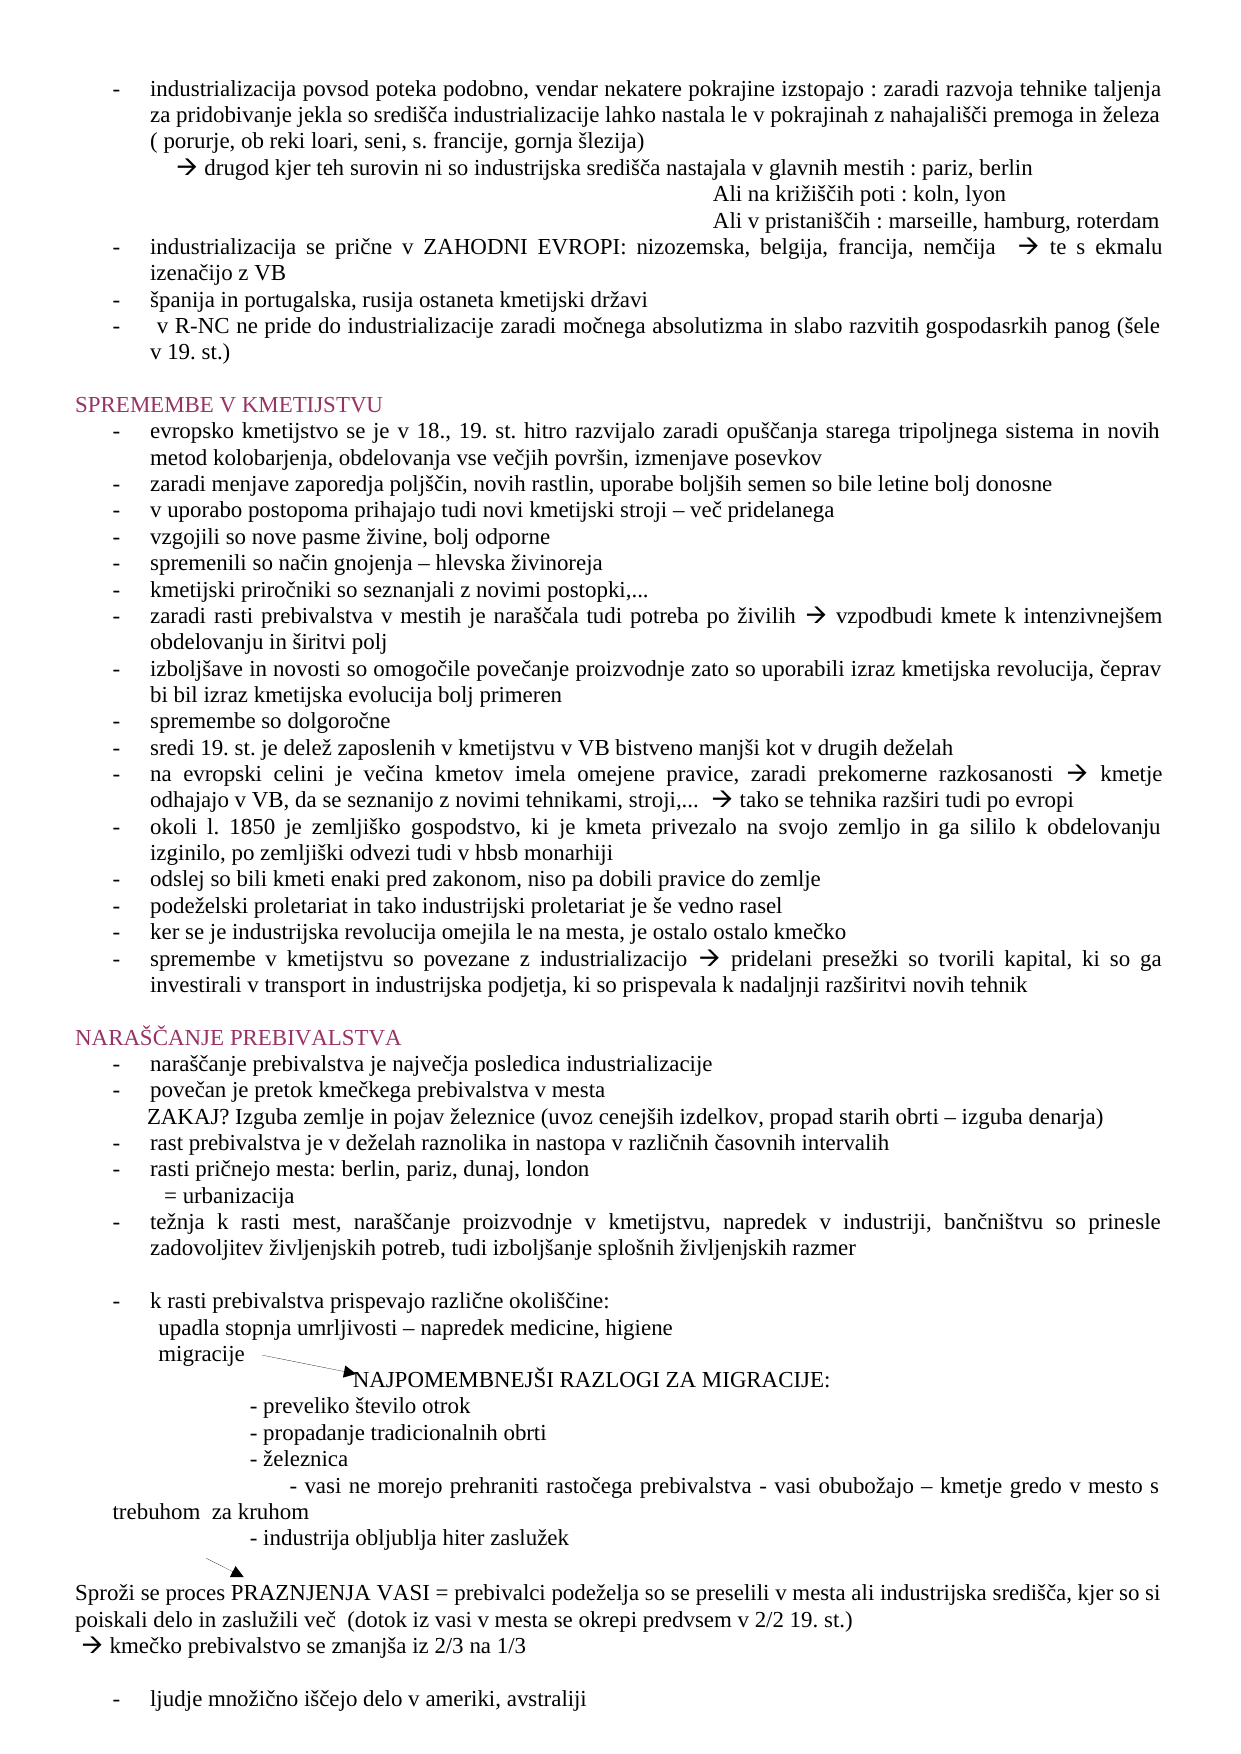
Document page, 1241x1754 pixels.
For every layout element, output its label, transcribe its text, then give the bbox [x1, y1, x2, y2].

text Ali na križiščih poti : koln, lyon [112, 180, 1162, 207]
list spremembe v kmetijstvu so povezane z industrializacijo  pridelani presežki so tvorili kapital, ki so ga investirali v transport in industrijska podjetja, ki so prispevala k nadaljnji razširitvi novih tehnik [112, 944, 1162, 997]
text - vasi ne morejo prehraniti rastočega prebivalstva - vasi obubožajo – kmetje gredo v mesto s trebuhom za kruhom [112, 1472, 1162, 1524]
text - propadanje tradicionalnih obrti [112, 1419, 1162, 1445]
list industrializacija povsod poteka podobno, vendar nekatere pokrajine izstopajo : zaradi razvoja tehnike taljenja za pridobivanje jekla so središča industrializacije lahko nastala le v pokrajinah z nahajališči premoga in železa ( porurje, ob reki loari, seni, s. francije, gornja šlezija) [112, 75, 1162, 154]
list rasti pričnejo mesta: berlin, pariz, dunaj, london [112, 1155, 1162, 1182]
list spremembe so dolgoročne [112, 707, 1162, 734]
text NAJPOMEMBNEJŠI RAZLOGI ZA MIGRACIJE: [112, 1366, 1162, 1393]
list zaradi menjave zaporedja poljščin, novih rastlin, uporabe boljših semen so bile letine bolj donosne [112, 470, 1162, 497]
list industrializacija se prične v ZAHODNI EVROPI: nizozemska, belgija, francija, nemčija  te s ekmalu izenačijo z VB [112, 233, 1162, 286]
list kmetijski priročniki so seznanjali z novimi postopki,... [112, 576, 1162, 602]
list na evropski celini je večina kmetov imela omejene pravice, zaradi prekomerne razkosanosti  kmetje odhajajo v VB, da se seznanijo z novimi tehnikami, stroji,...  tako se tehnika razširi tudi po evropi [112, 760, 1162, 813]
list spremenili so način gnojenja – hlevska živinoreja [112, 549, 1162, 576]
list španija in portugalska, rusija ostaneta kmetijski državi [112, 286, 1162, 312]
text  drugod kjer teh surovin ni so industrijska središča nastajala v glavnih mestih : pariz, berlin [112, 154, 1162, 180]
list zaradi rasti prebivalstva v mestih je naraščala tudi potreba po živilih  vzpodbudi kmete k intenzivnejšem obdelovanju in širitvi polj [112, 602, 1162, 655]
text - preveliko število otrok [112, 1393, 1162, 1419]
list ljudje množično iščejo delo v ameriki, avstraliji [112, 1685, 1162, 1711]
text Ali v pristaniščih : marseille, hamburg, roterdam [112, 207, 1162, 233]
list ker se je industrijska revolucija omejila le na mesta, je ostalo ostalo kmečko [112, 918, 1162, 944]
list odslej so bili kmeti enaki pred zakonom, niso pa dobili pravice do zemlje [112, 866, 1162, 892]
text  kmečko prebivalstvo se zmanjša iz 2/3 na 1/3 [75, 1632, 1162, 1658]
list v R-NC ne pride do industrializacije zaradi močnega absolutizma in slabo razvitih gospodasrkih panog (šele v 19. st.) [112, 312, 1162, 365]
list težnja k rasti mest, naraščanje proizvodnje v kmetijstvu, napredek v industriji, bančništvu so prinesle zadovoljitev življenjskih potreb, tudi izboljšanje splošnih življenjskih razmer [112, 1208, 1162, 1261]
list k rasti prebivalstva prispevajo različne okoliščine: [112, 1287, 1162, 1313]
text - industrija obljublja hiter zaslužek [112, 1524, 1162, 1551]
text migracije [112, 1340, 1162, 1366]
list v uporabo postopoma prihajajo tudi novi kmetijski stroji – več pridelanega [112, 497, 1162, 523]
text upadla stopnja umrljivosti – napredek medicine, higiene [112, 1313, 1162, 1340]
list povečan je pretok kmečkega prebivalstva v mesta [112, 1076, 1162, 1103]
list sredi 19. st. je delež zaposlenih v kmetijstvu v VB bistveno manjši kot v drugih deželah [112, 734, 1162, 760]
list evropsko kmetijstvo se je v 18., 19. st. hitro razvijalo zaradi opuščanja starega tripoljnega sistema in novih metod kolobarjenja, obdelovanja vse večjih površin, izmenjave posevkov [112, 417, 1162, 470]
text - železnica [112, 1445, 1162, 1472]
text SPREMEMBE V KMETIJSTVU [75, 391, 1162, 417]
text = urbanizacija [112, 1182, 1162, 1208]
text NARAŠČANJE PREBIVALSTVA [75, 1024, 1162, 1050]
list izboljšave in novosti so omogočile povečanje proizvodnje zato so uporabili izraz kmetijska revolucija, čeprav bi bil izraz kmetijska evolucija bolj primeren [112, 655, 1162, 707]
list okoli l. 1850 je zemljiško gospodstvo, ki je kmeta privezalo na svojo zemljo in ga sililo k obdelovanju izginilo, po zemljiški odvezi tudi v hbsb monarhiji [112, 813, 1162, 866]
list rast prebivalstva je v deželah raznolika in nastopa v različnih časovnih intervalih [112, 1129, 1162, 1155]
text ZAKAJ? Izguba zemlje in pojav železnice (uvoz cenejših izdelkov, propad starih obrti – izguba denarja) [112, 1103, 1162, 1129]
text Sproži se proces PRAZNJENJA VASI = prebivalci podeželja so se preselili v mesta ali industrijska središča, kjer so si poiskali delo in zaslužili več (dotok iz vasi v mesta se okrepi predvsem v 2/2 19. st.) [75, 1579, 1162, 1632]
list vzgojili so nove pasme živine, bolj odporne [112, 523, 1162, 549]
list podeželski proletariat in tako industrijski proletariat je še vedno rasel [112, 892, 1162, 918]
list naraščanje prebivalstva je največja posledica industrializacije [112, 1050, 1162, 1076]
